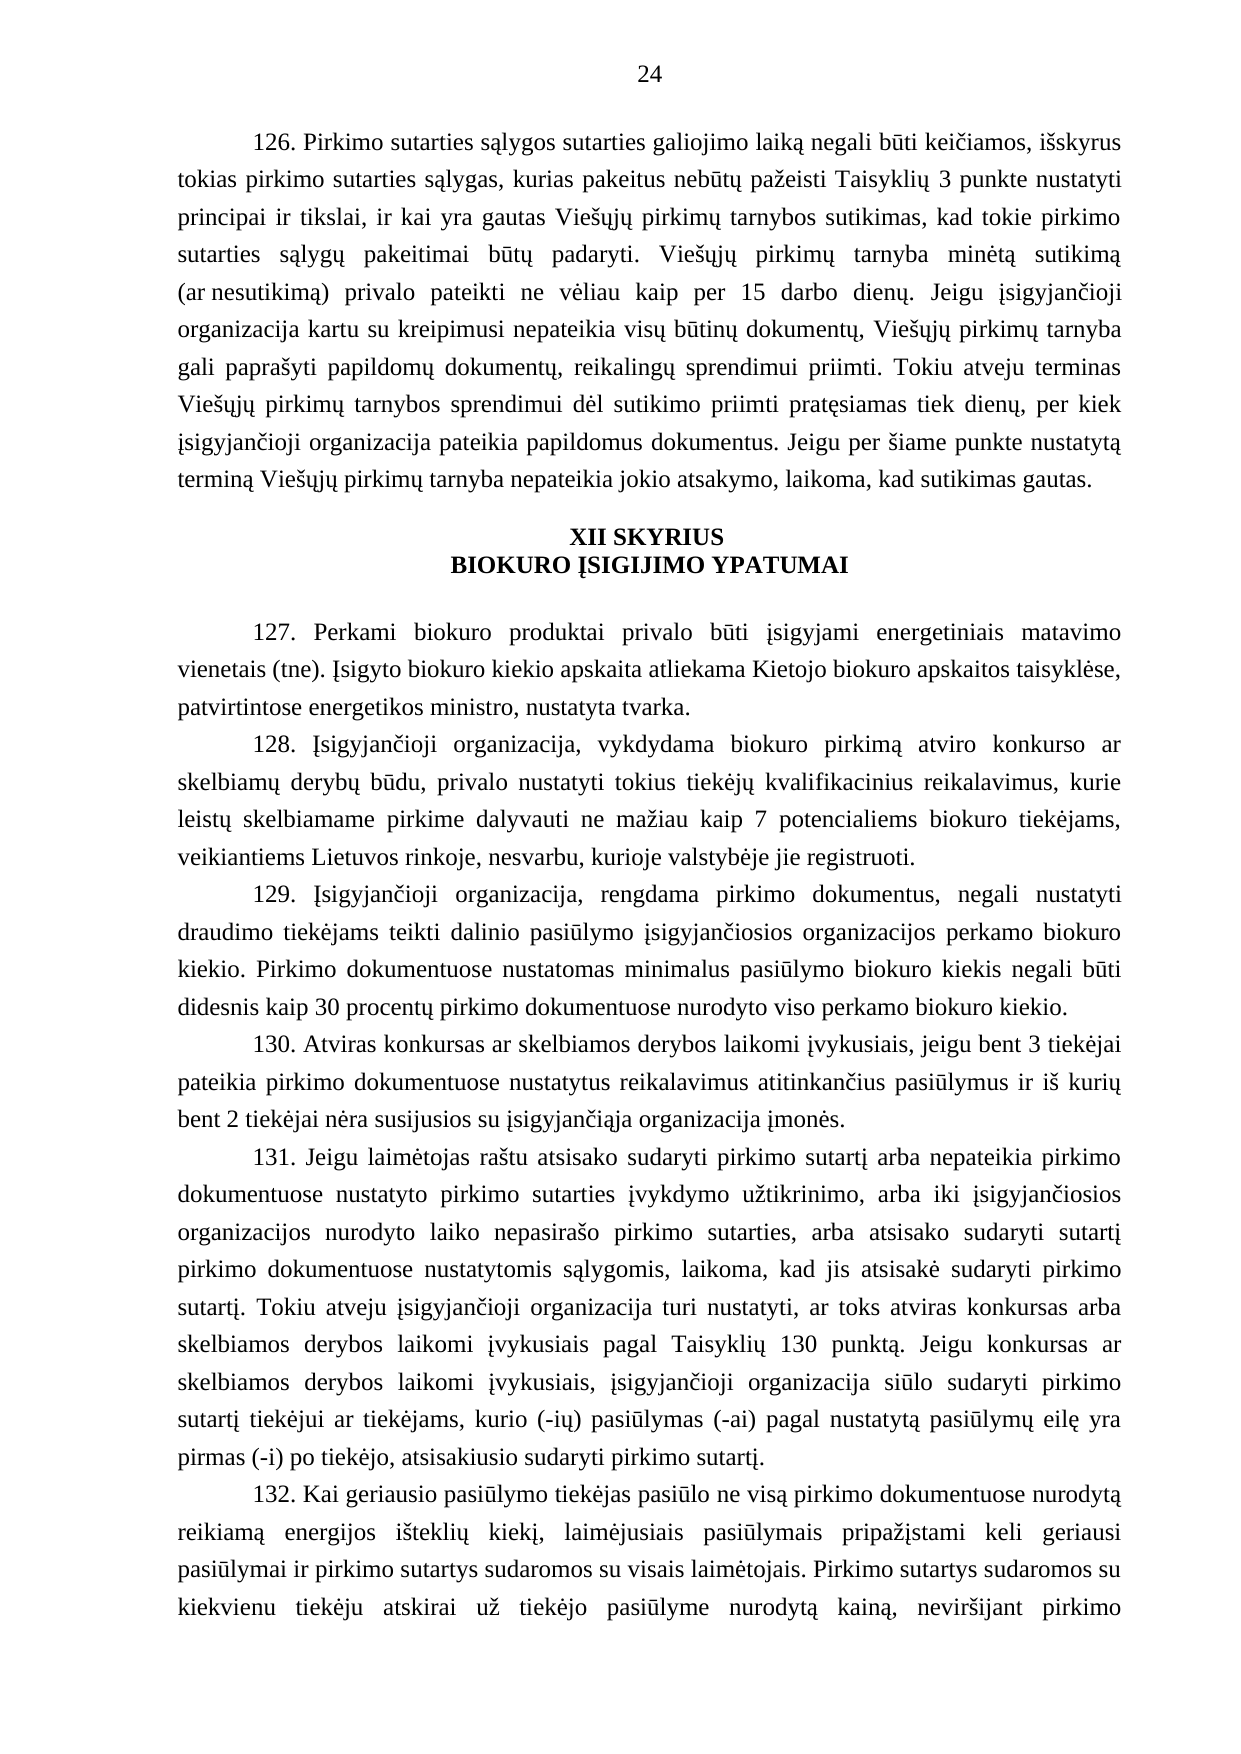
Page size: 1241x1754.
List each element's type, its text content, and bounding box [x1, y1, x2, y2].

text 127. Perkami biokuro produktai privalo būti įsigyjami energetiniais matavimo vienetais (tne). Įsigyto biokuro kiekio apskaita atliekama Kietojo biokuro apskaitos taisyklėse, patvirtintose energetikos ministro, nustatyta tvarka. [177, 608, 1122, 721]
text XII SKYRIUS [177, 522, 1122, 551]
text BIOKURO įsigijimo ypatumai [177, 551, 1122, 579]
text 132. Kai geriausio pasiūlymo tiekėjas pasiūlo ne visą pirkimo dokumentuose nurodytą reikiamą energijos išteklių kiekį, laimėjusiais pasiūlymais pripažįstami keli geriausi pasiūlymai ir pirkimo sutartys sudaromos su visais laimėtojais. Pirkimo sutartys sudaromos su kiekvienu tiekėju atskirai už tiekėjo pasiūlyme nurodytą kainą, neviršijant pirkimo [177, 1471, 1122, 1621]
text 131. Jeigu laimėtojas raštu atsisako sudaryti pirkimo sutartį arba nepateikia pirkimo dokumentuose nustatyto pirkimo sutarties įvykdymo užtikrinimo, arba iki įsigyjančiosios organizacijos nurodyto laiko nepasirašo pirkimo sutarties, arba atsisako sudaryti sutartį pirkimo dokumentuose nustatytomis sąlygomis, laikoma, kad jis atsisakė sudaryti pirkimo sutartį. Tokiu atveju įsigyjančioji organizacija turi nustatyti, ar toks atviras konkursas arba skelbiamos derybos laikomi įvykusiais pagal Taisyklių 130 punktą. Jeigu konkursas ar skelbiamos derybos laikomi įvykusiais, įsigyjančioji organizacija siūlo sudaryti pirkimo sutartį tiekėjui ar tiekėjams, kurio (-ių) pasiūlymas (-ai) pagal nustatytą pasiūlymų eilę yra pirmas (-i) po tiekėjo, atsisakiusio sudaryti pirkimo sutartį. [177, 1133, 1122, 1471]
text 128. Įsigyjančioji organizacija, vykdydama biokuro pirkimą atviro konkurso ar skelbiamų derybų būdu, privalo nustatyti tokius tiekėjų kvalifikacinius reikalavimus, kurie leistų skelbiamame pirkime dalyvauti ne mažiau kaip 7 potencialiems biokuro tiekėjams, veikiantiems Lietuvos rinkoje, nesvarbu, kurioje valstybėje jie registruoti. [177, 721, 1122, 871]
text 129. Įsigyjančioji organizacija, rengdama pirkimo dokumentus, negali nustatyti draudimo tiekėjams teikti dalinio pasiūlymo įsigyjančiosios organizacijos perkamo biokuro kiekio. Pirkimo dokumentuose nustatomas minimalus pasiūlymo biokuro kiekis negali būti didesnis kaip 30 procentų pirkimo dokumentuose nurodyto viso perkamo biokuro kiekio. [177, 871, 1122, 1021]
text 130. Atviras konkursas ar skelbiamos derybos laikomi įvykusiais, jeigu bent 3 tiekėjai pateikia pirkimo dokumentuose nustatytus reikalavimus atitinkančius pasiūlymus ir iš kurių bent 2 tiekėjai nėra susijusios su įsigyjančiąja organizacija įmonės. [177, 1021, 1122, 1133]
text 126. Pirkimo sutarties sąlygos sutarties galiojimo laiką negali būti keičiamos, išskyrus tokias pirkimo sutarties sąlygas, kurias pakeitus nebūtų pažeisti Taisyklių 3 punkte nustatyti principai ir tikslai, ir kai yra gautas Viešųjų pirkimų tarnybos sutikimas, kad tokie pirkimo sutarties sąlygų pakeitimai būtų padaryti. Viešųjų pirkimų tarnyba minėtą sutikimą (ar nesutikimą) privalo pateikti ne vėliau kaip per 15 darbo dienų. Jeigu įsigyjančioji organizacija kartu su kreipimusi nepateikia visų būtinų dokumentų, Viešųjų pirkimų tarnyba gali paprašyti papildomų dokumentų, reikalingų sprendimui priimti. Tokiu atveju terminas Viešųjų pirkimų tarnybos sprendimui dėl sutikimo priimti pratęsiamas tiek dienų, per kiek įsigyjančioji organizacija pateikia papildomus dokumentus. Jeigu per šiame punkte nustatytą terminą Viešųjų pirkimų tarnyba nepateikia jokio atsakymo, laikoma, kad sutikimas gautas. [177, 118, 1122, 493]
